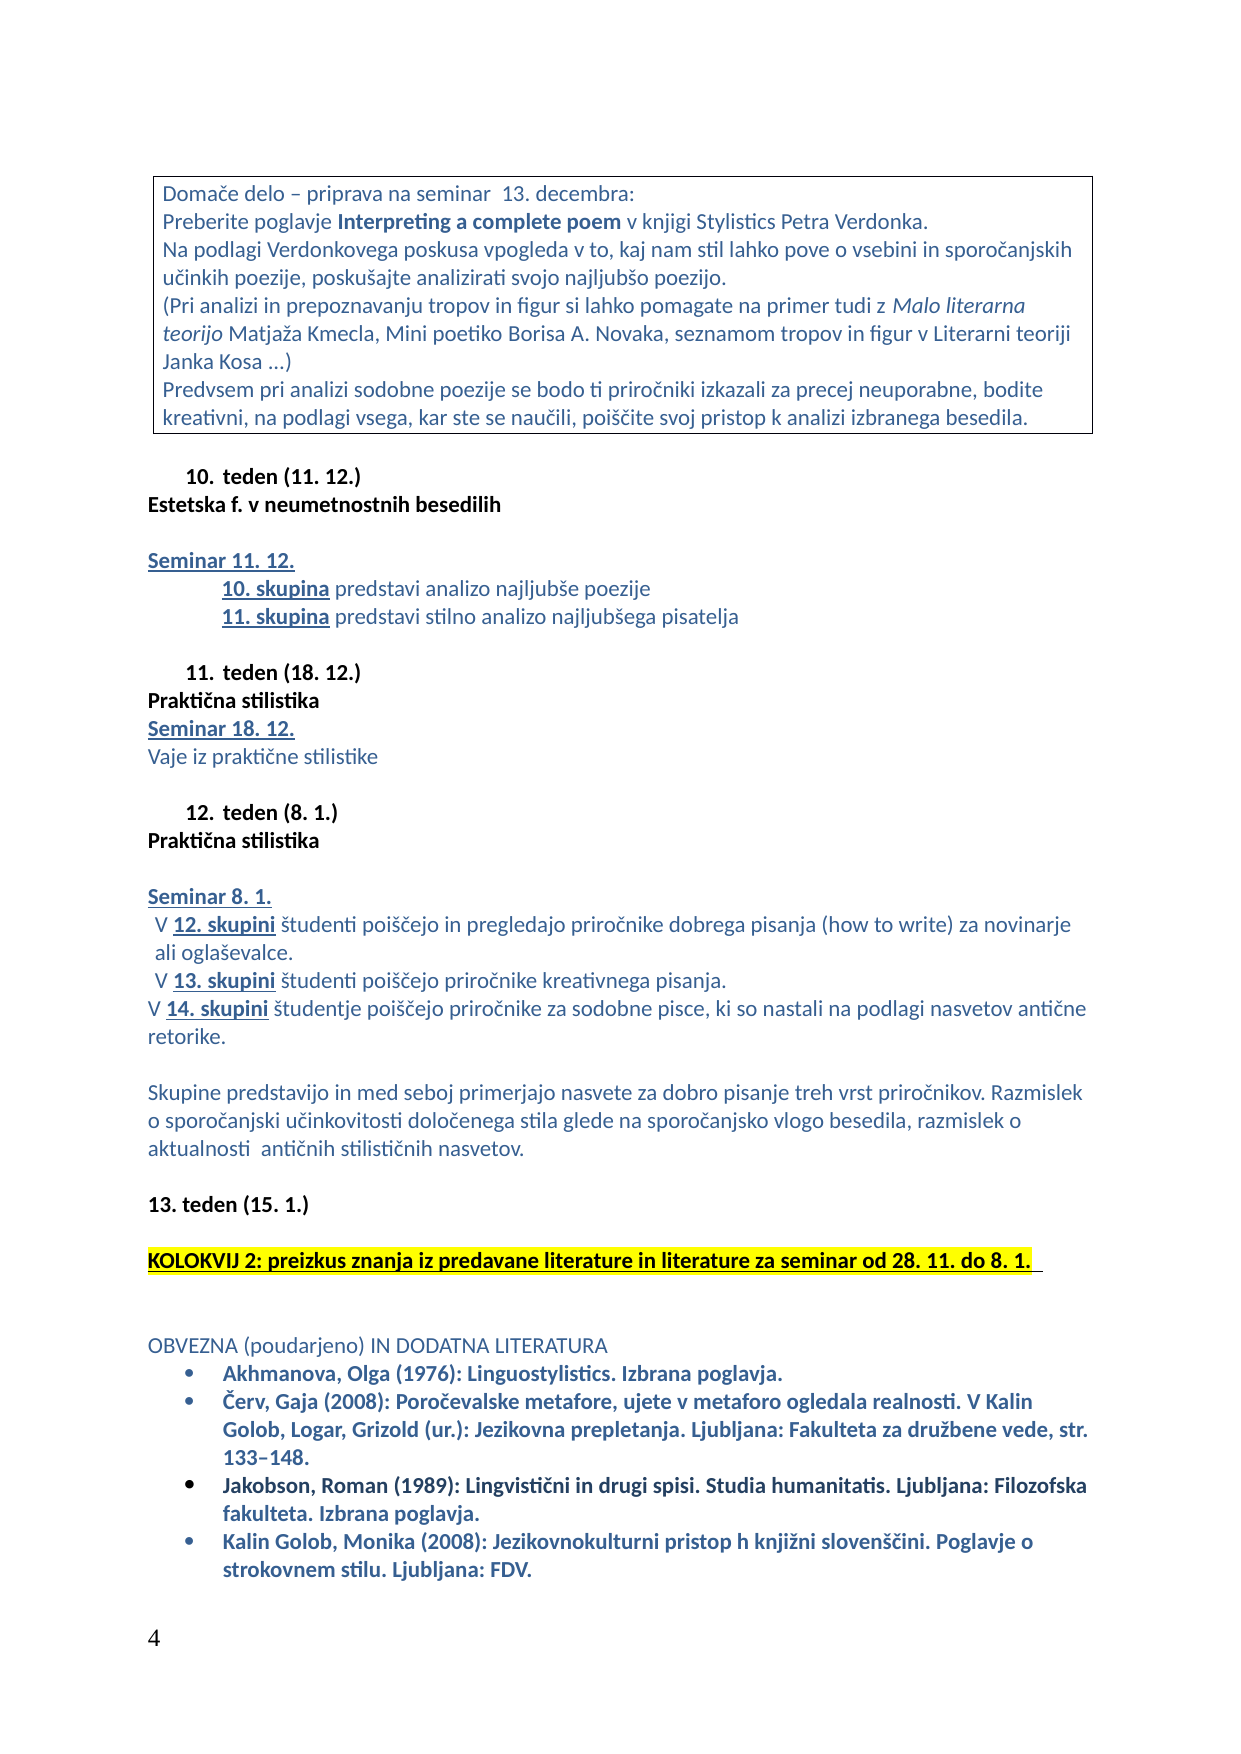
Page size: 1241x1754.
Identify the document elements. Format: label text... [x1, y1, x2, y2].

text Praktična stilistika [148, 686, 1093, 714]
text Seminar 18. 12. [148, 714, 1093, 742]
text Estetska f. v neumetnostnih besedilih [148, 490, 1093, 518]
text KOLOKVIJ 2: preizkus znanja iz predavane literature in literature za seminar od 28. 11. do 8. 1. [148, 1247, 1093, 1275]
text Seminar 11. 12. [148, 546, 1093, 574]
text Skupine predstavijo in med seboj primerjajo nasvete za dobro pisanje treh vrst priročnikov. Razmislek o sporočanjski učinkovitosti določenega stila glede na sporočanjsko vlogo besedila, razmislek o aktualnosti antičnih stilističnih nasvetov. [148, 1078, 1093, 1163]
text 13. teden (15. 1.) [148, 1191, 1093, 1219]
list teden (11. 12.) [185, 462, 1093, 490]
list Kalin Golob, Monika (2008): Jezikovnokulturni pristop h knjižni slovenščini. Poglavje o strokovnem stilu. Ljubljana: FDV. [185, 1527, 1093, 1583]
list Červ, Gaja (2008): Poročevalske metafore, ujete v metaforo ogledala realnosti. V Kalin Golob, Logar, Grizold (ur.): Jezikovna prepletanja. Ljubljana: Fakulteta za družbene vede, str. 133–148. [185, 1387, 1093, 1471]
text Praktična stilistika [148, 826, 1093, 854]
list teden (8. 1.) [185, 798, 1093, 826]
text V 13. skupini študenti poiščejo priročnike kreativnega pisanja. [154, 966, 1093, 994]
list teden (18. 12.) [185, 658, 1093, 686]
text (Pri analizi in prepoznavanju tropov in figur si lahko pomagate na primer tudi z Malo literarna teorijo Matjaža Kmecla, Mini poetiko Borisa A. Novaka, seznamom tropov in figur v Literarni teoriji Janka Kosa ...) [154, 288, 1092, 372]
text Na podlagi Verdonkovega poskusa vpogleda v to, kaj nam stil lahko pove o vsebini in sporočanjskih učinkih poezije, poskušajte analizirati svojo najljubšo poezijo. [154, 232, 1092, 288]
list Akhmanova, Olga (1976): Linguostylistics. Izbrana poglavja. [185, 1359, 1093, 1387]
text Predvsem pri analizi sodobne poezije se bodo ti priročniki izkazali za precej neuporabne, bodite kreativni, na podlagi vsega, kar ste se naučili, poiščite svoj pristop k analizi izbranega besedila. [154, 372, 1092, 433]
text Vaje iz praktične stilistike [148, 742, 1093, 770]
text Seminar 8. 1. [148, 882, 1093, 910]
text Preberite poglavje Interpreting a complete poem v knjigi Stylistics Petra Verdonka. [154, 204, 1092, 232]
text Domače delo – priprava na seminar 13. decembra: [154, 177, 1092, 204]
text V 14. skupini študentje poiščejo priročnike za sodobne pisce, ki so nastali na podlagi nasvetov antične retorike. [148, 994, 1093, 1051]
list Jakobson, Roman (1989): Lingvistični in drugi spisi. Studia humanitatis. Ljubljana: Filozofska fakulteta. Izbrana poglavja. [185, 1471, 1093, 1527]
text 10. skupina predstavi analizo najljubše poezije [148, 574, 1093, 602]
text OBVEZNA (poudarjeno) IN DODATNA LITERATURA [148, 1331, 1093, 1359]
text 11. skupina predstavi stilno analizo najljubšega pisatelja [148, 602, 1093, 630]
text V 12. skupini študenti poiščejo in pregledajo priročnike dobrega pisanja (how to write) za novinarje ali oglaševalce. [154, 910, 1093, 966]
